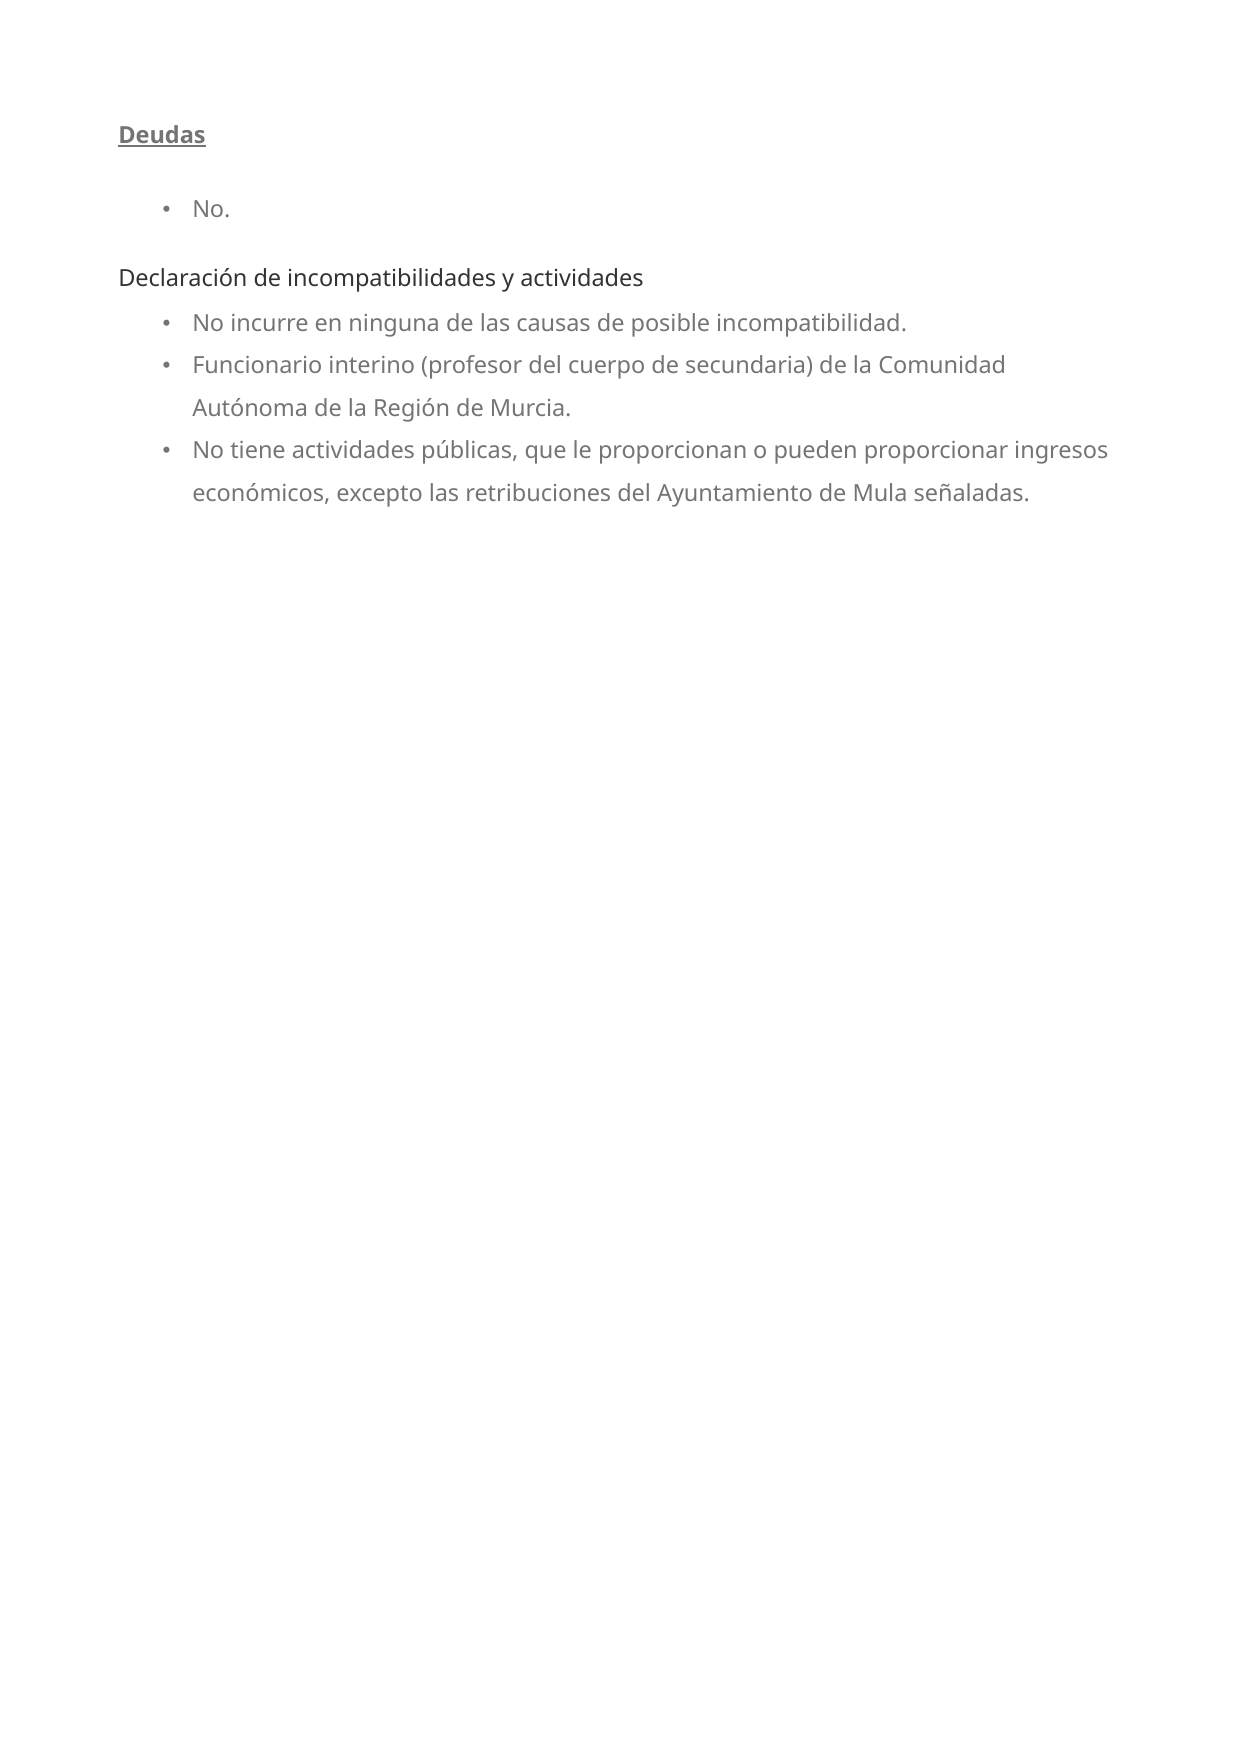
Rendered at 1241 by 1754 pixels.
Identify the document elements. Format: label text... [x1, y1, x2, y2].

subtitle Declaración de incompatibilidades y actividades [118, 261, 1122, 293]
text Deudas [118, 118, 1122, 150]
list No incurre en ninguna de las causas de posible incompatibilidad. [162, 306, 1122, 338]
list No. [162, 192, 1122, 224]
list Funcionario interino (profesor del cuerpo de secundaria) de la Comunidad Autónoma de la Región de Murcia. [162, 348, 1122, 423]
list No tiene actividades públicas, que le proporcionan o pueden proporcionar ingresos económicos, excepto las retribuciones del Ayuntamiento de Mula señaladas. [162, 433, 1122, 508]
